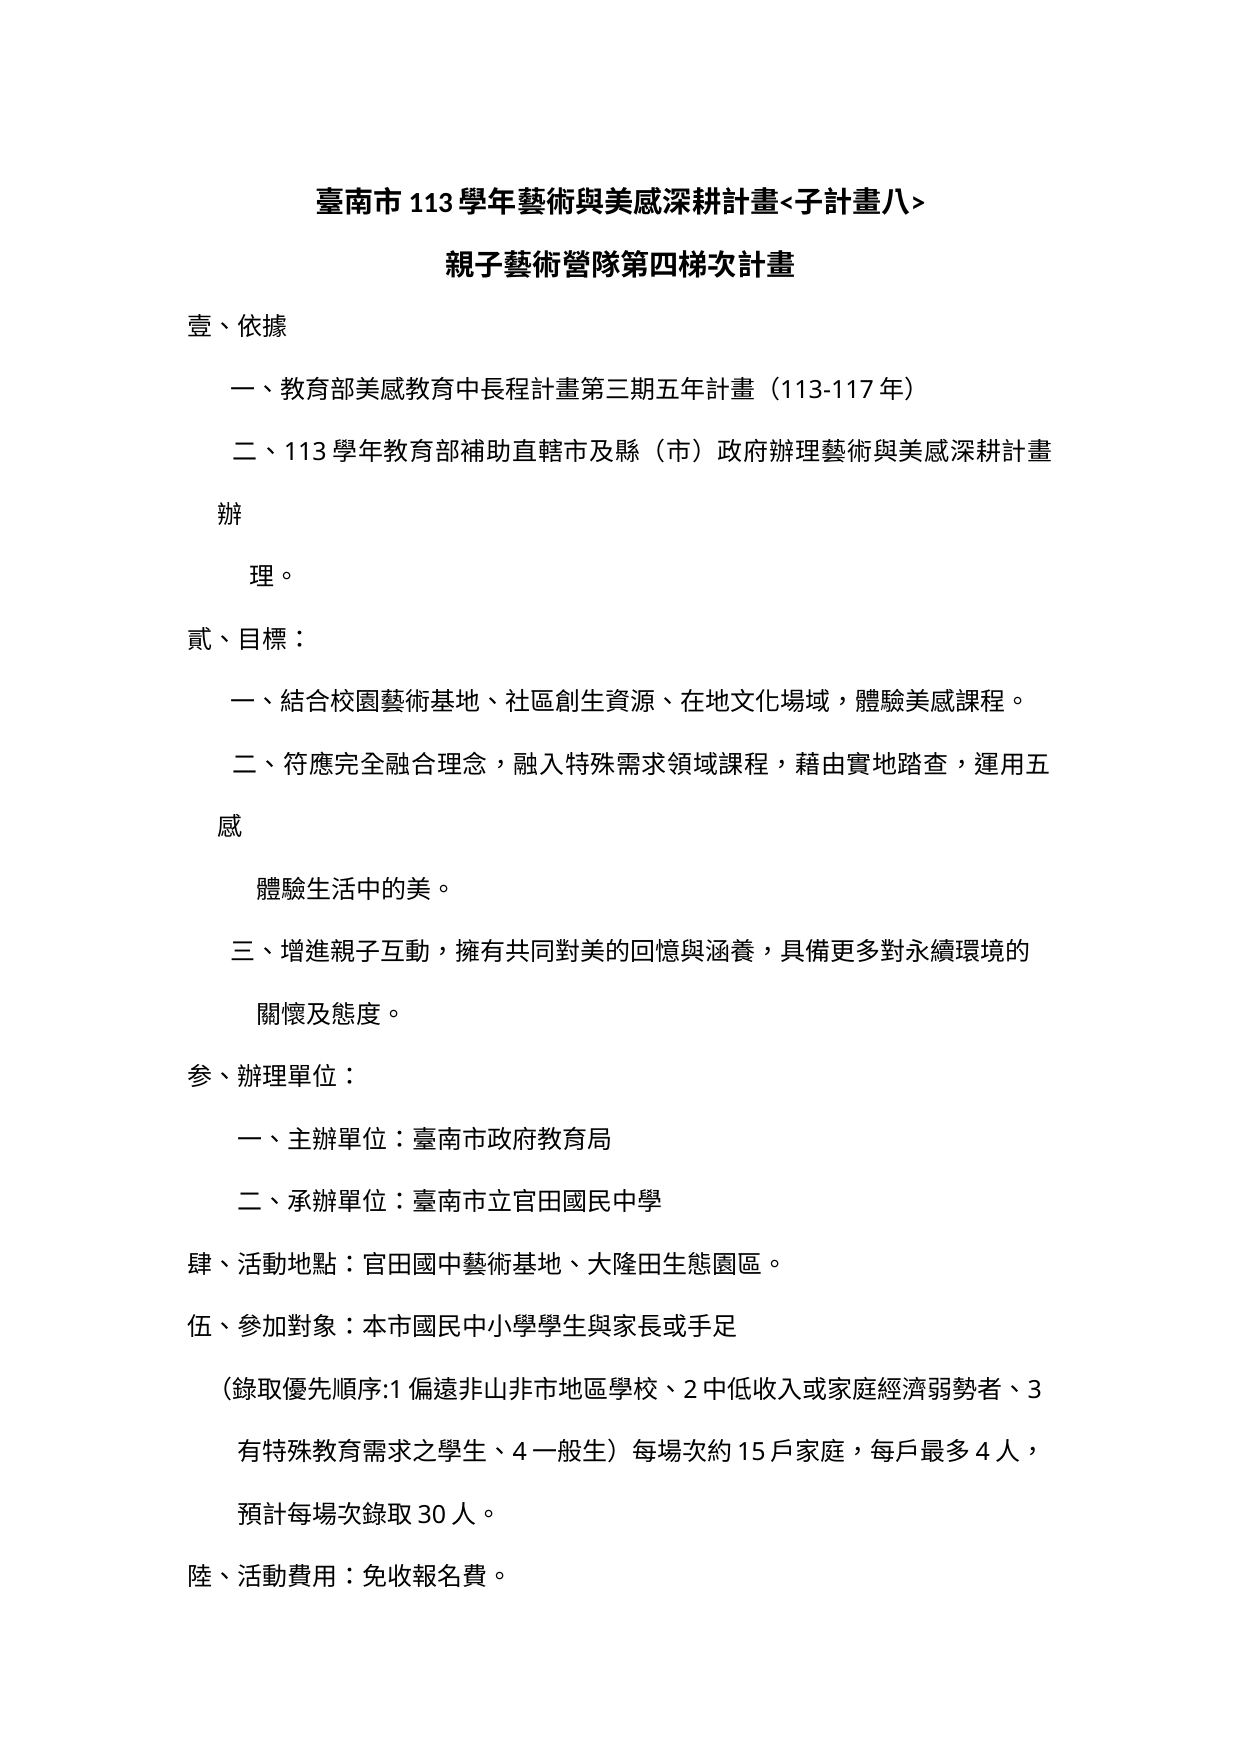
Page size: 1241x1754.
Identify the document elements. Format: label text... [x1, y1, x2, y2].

text 一、教育部美感教育中長程計畫第三期五年計畫（113-117年） [217, 346, 1053, 408]
text 二、113學年教育部補助直轄市及縣（市）政府辦理藝術與美感深耕計畫辦 [217, 408, 1053, 533]
text 三、增進親子互動，擁有共同對美的回憶與涵養，具備更多對永續環境的 [217, 908, 1053, 971]
text 貳、目標： [187, 596, 1053, 658]
text 伍、參加對象：本市國民中小學學生與家長或手足 [187, 1283, 1053, 1346]
text 體驗生活中的美。 [217, 846, 1053, 908]
text （錄取優先順序:1偏遠非山非市地區學校、2中低收入或家庭經濟弱勢者、3有特殊教育需求之學生、4一般生）每場次約15戶家庭，每戶最多4人，預計每場次錄取30人。 [187, 1346, 1053, 1533]
text 關懷及態度。 [217, 971, 1053, 1033]
text 肆、活動地點：官田國中藝術基地、大隆田生態園區。 [187, 1221, 1053, 1283]
text 壹、依據 [187, 283, 1053, 346]
text 一、結合校園藝術基地、社區創生資源、在地文化場域，體驗美感課程。 [217, 658, 1053, 721]
text 参、辦理單位： [187, 1033, 1053, 1096]
text 陸、活動費用：免收報名費。 [187, 1533, 1053, 1596]
text 二、符應完全融合理念，融入特殊需求領域課程，藉由實地踏查，運用五感 [217, 721, 1053, 846]
text 一、主辦單位：臺南市政府教育局 [187, 1096, 1053, 1158]
text 親子藝術營隊第四梯次計畫 [187, 221, 1053, 283]
text 二、承辦單位：臺南市立官田國民中學 [187, 1158, 1053, 1221]
text 臺南市113學年藝術與美感深耕計畫<子計畫八> [187, 158, 1053, 221]
text 理。 [217, 533, 1053, 596]
